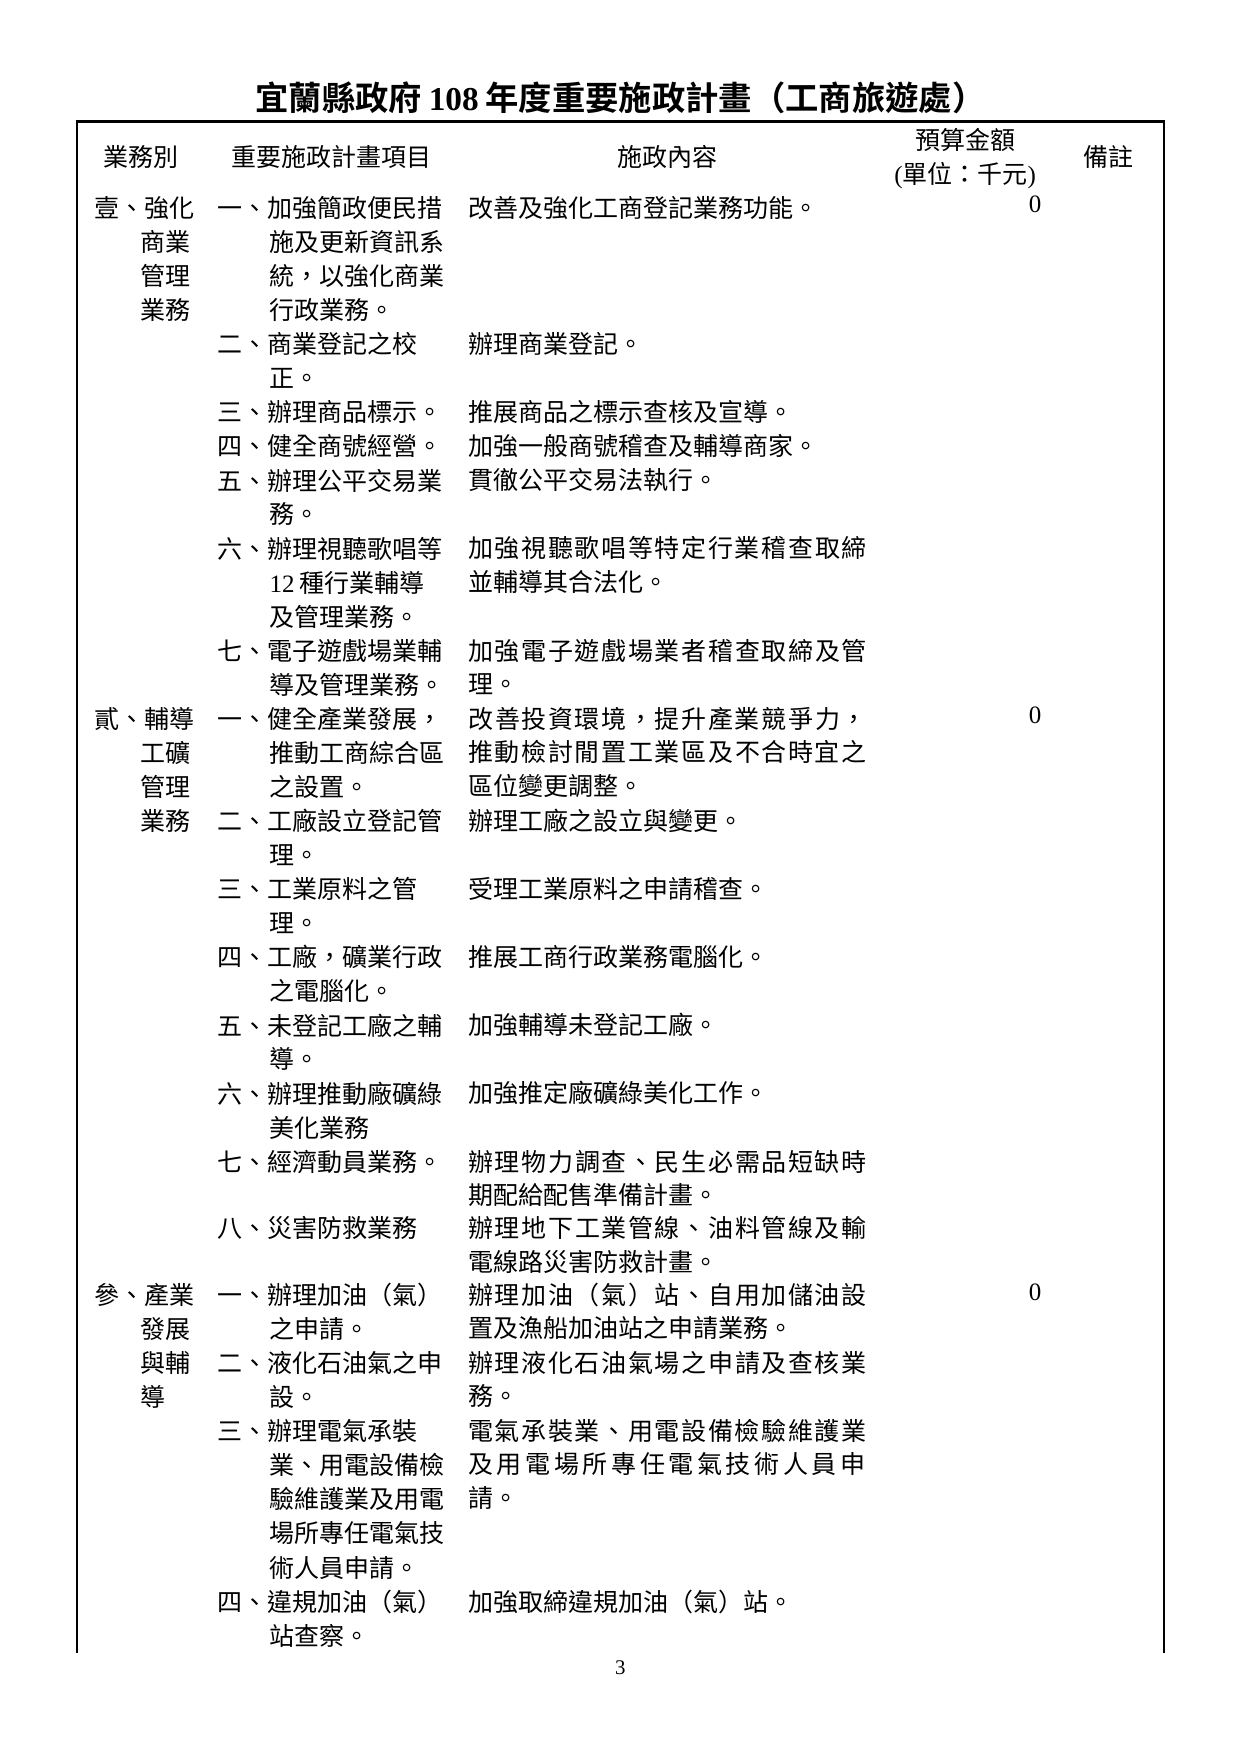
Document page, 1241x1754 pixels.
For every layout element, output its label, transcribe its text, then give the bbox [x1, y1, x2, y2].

table_cell [1052, 1278, 1163, 1652]
table_cell 加強取締違規加油（氣）站。 [457, 1584, 878, 1652]
table_header 施政內容 [457, 123, 878, 191]
table_cell 貫徹公平交易法執行。 [457, 463, 878, 531]
table_cell 二、商業登記之校正。 [206, 327, 457, 395]
table_cell 七、經濟動員業務。 [206, 1144, 457, 1211]
table_cell 加強電子遊戲場業者稽查取締及管理。 [457, 634, 878, 702]
title 宜蘭縣政府108年度重要施政計畫（工商旅遊處） [75, 75, 1165, 120]
table_cell 加強一般商號稽查及輔導商家。 [457, 429, 878, 463]
table_cell 二、工廠設立登記管理。 [206, 804, 457, 872]
table_cell 二、液化石油氣之申設。 [206, 1346, 457, 1414]
table_cell 推展工商行政業務電腦化。 [457, 940, 878, 1008]
table_cell 三、辦理電氣承裝業、用電設備檢驗維護業及用電場所專任電氣技術人員申請。 [206, 1414, 457, 1584]
table_header 業務別 [78, 123, 206, 191]
table_cell 一、加強簡政便民措施及更新資訊系統，以強化商業行政業務。 [206, 191, 457, 327]
table_cell 改善投資環境，提升產業競爭力，推動檢討閒置工業區及不合時宜之區位變更調整。 [457, 702, 878, 804]
table_cell 四、違規加油（氣）站查察。 [206, 1584, 457, 1652]
table_cell 一、辦理加油（氣）之申請。 [206, 1278, 457, 1346]
table_cell 受理工業原料之申請稽查。 [457, 872, 878, 940]
table_cell [1052, 702, 1163, 1278]
table_cell 辦理液化石油氣場之申請及查核業務。 [457, 1346, 878, 1414]
table_cell [1052, 191, 1163, 702]
table_cell 八、災害防救業務 [206, 1211, 457, 1278]
table_cell 三、辦理商品標示。 [206, 395, 457, 429]
table_cell 0 [878, 191, 1052, 702]
table_cell 一、健全產業發展，推動工商綜合區之設置。 [206, 702, 457, 804]
table_cell 加強推定廠礦綠美化工作。 [457, 1076, 878, 1144]
table_cell 改善及強化工商登記業務功能。 [457, 191, 878, 327]
table_cell 加強輔導未登記工廠。 [457, 1008, 878, 1076]
table_cell 電氣承裝業、用電設備檢驗維護業及用電場所專任電氣技術人員申請。 [457, 1414, 878, 1584]
table_header 備註 [1052, 123, 1163, 191]
table_cell 輔導工礦管理業務 [78, 702, 206, 1278]
table_cell 推展商品之標示查核及宣導。 [457, 395, 878, 429]
table_cell 辦理商業登記。 [457, 327, 878, 395]
table_cell 五、辦理公平交易業務。 [206, 463, 457, 531]
table_cell 辦理地下工業管線、油料管線及輸電線路災害防救計畫。 [457, 1211, 878, 1278]
table_cell 辦理工廠之設立與變更。 [457, 804, 878, 872]
table_cell 六、辦理推動廠礦綠美化業務 [206, 1076, 457, 1144]
table_cell 四、健全商號經營。 [206, 429, 457, 463]
table_header 預算金額 (單位：千元) [878, 123, 1052, 191]
table_cell 強化商業管理業務 [78, 191, 206, 702]
table_cell 六、辦理視聽歌唱等12種行業輔導及管理業務。 [206, 531, 457, 633]
table_cell 辦理物力調查、民生必需品短缺時期配給配售準備計畫。 [457, 1144, 878, 1211]
table_header 重要施政計畫項目 [206, 123, 457, 191]
table_cell 0 [878, 1278, 1052, 1652]
table_cell 辦理加油（氣）站、自用加儲油設置及漁船加油站之申請業務。 [457, 1278, 878, 1346]
table_cell 五、未登記工廠之輔導。 [206, 1008, 457, 1076]
table_cell 七、電子遊戲場業輔導及管理業務。 [206, 634, 457, 702]
table_cell 加強視聽歌唱等特定行業稽查取締並輔導其合法化。 [457, 531, 878, 633]
table_cell 產業發展與輔導 [78, 1278, 206, 1652]
table_cell 0 [878, 702, 1052, 1278]
table_cell 四、工廠，礦業行政之電腦化。 [206, 940, 457, 1008]
table_cell 三、工業原料之管理。 [206, 872, 457, 940]
